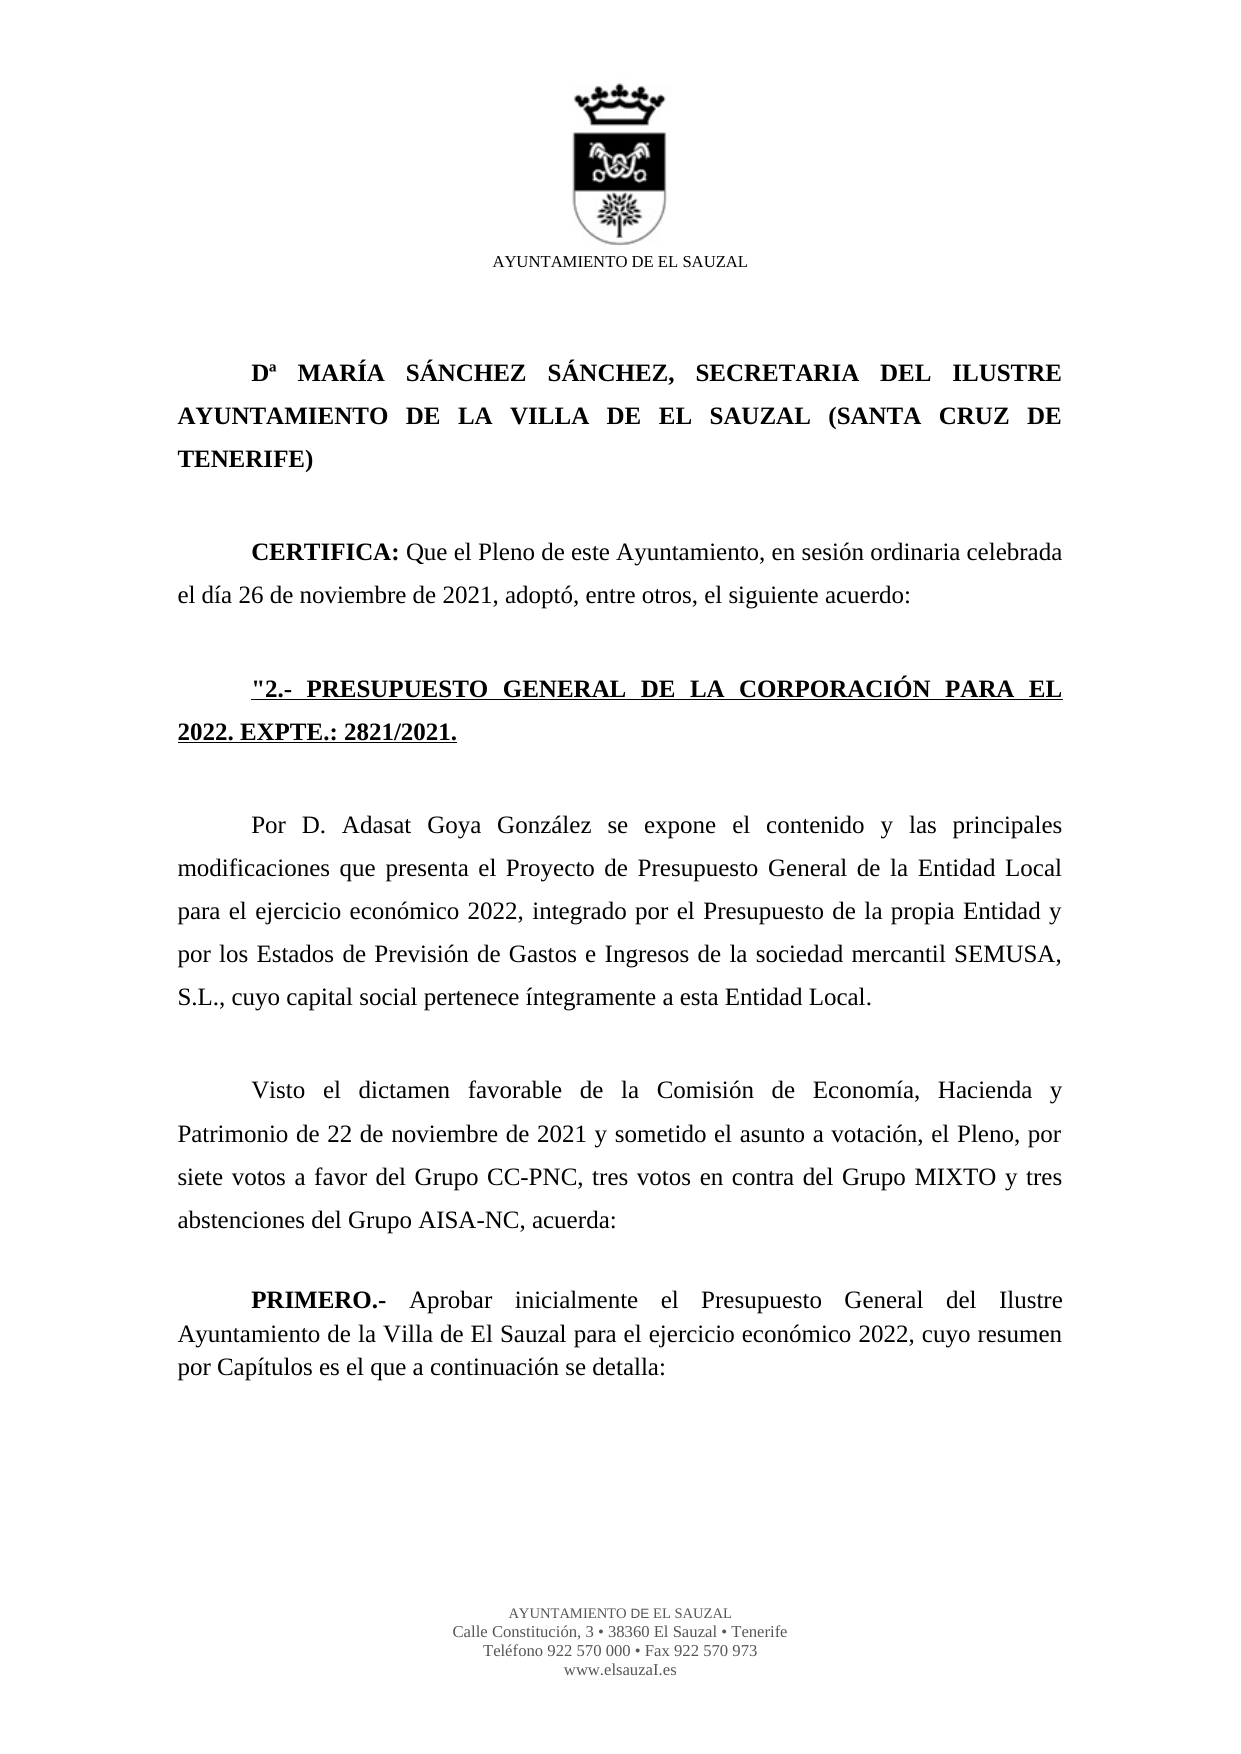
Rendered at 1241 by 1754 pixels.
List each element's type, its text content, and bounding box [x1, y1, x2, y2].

text Dª MARÍA SÁNCHEZ SÁNCHEZ, SECRETARIA DEL ILUSTRE AYUNTAMIENTO DE LA VILLA DE EL SAUZAL (SANTA CRUZ DE TENERIFE) [177, 358, 1063, 473]
text Visto el dictamen favorable de la Comisión de Economía, Hacienda y Patrimonio de 22 de noviembre de 2021 y sometido el asunto a votación, el Pleno, por siete votos a favor del Grupo CC-PNC, tres votos en contra del Grupo MIXTO y tres abstenciones del Grupo AISA-NC, acuerda: [177, 1076, 1063, 1234]
text Por D. Adasat Goya González se expone el contenido y las principales modificaciones que presenta el Proyecto de Presupuesto General de la Entidad Local para el ejercicio económico 2022, integrado por el Presupuesto de la propia Entidad y por los Estados de Previsión de Gastos e Ingresos de la sociedad mercantil SEMUSA, S.L., cuyo capital social pertenece íntegramente a esta Entidad Local. [177, 810, 1063, 1011]
text CERTIFICA: Que el Pleno de este Ayuntamiento, en sesión ordinaria celebrada el día 26 de noviembre de 2021, adoptó, entre otros, el siguiente acuerdo: [177, 537, 1063, 609]
text PRIMERO.- Aprobar inicialmente el Presupuesto General del Ilustre Ayuntamiento de la Villa de El Sauzal para el ejercicio económico 2022, cuyo resumen por Capítulos es el que a continuación se detalla: [177, 1286, 1063, 1380]
text "2.- PRESUPUESTO GENERAL DE LA CORPORACIÓN PARA EL 2022. EXPTE.: 2821/2021. [177, 674, 1063, 746]
